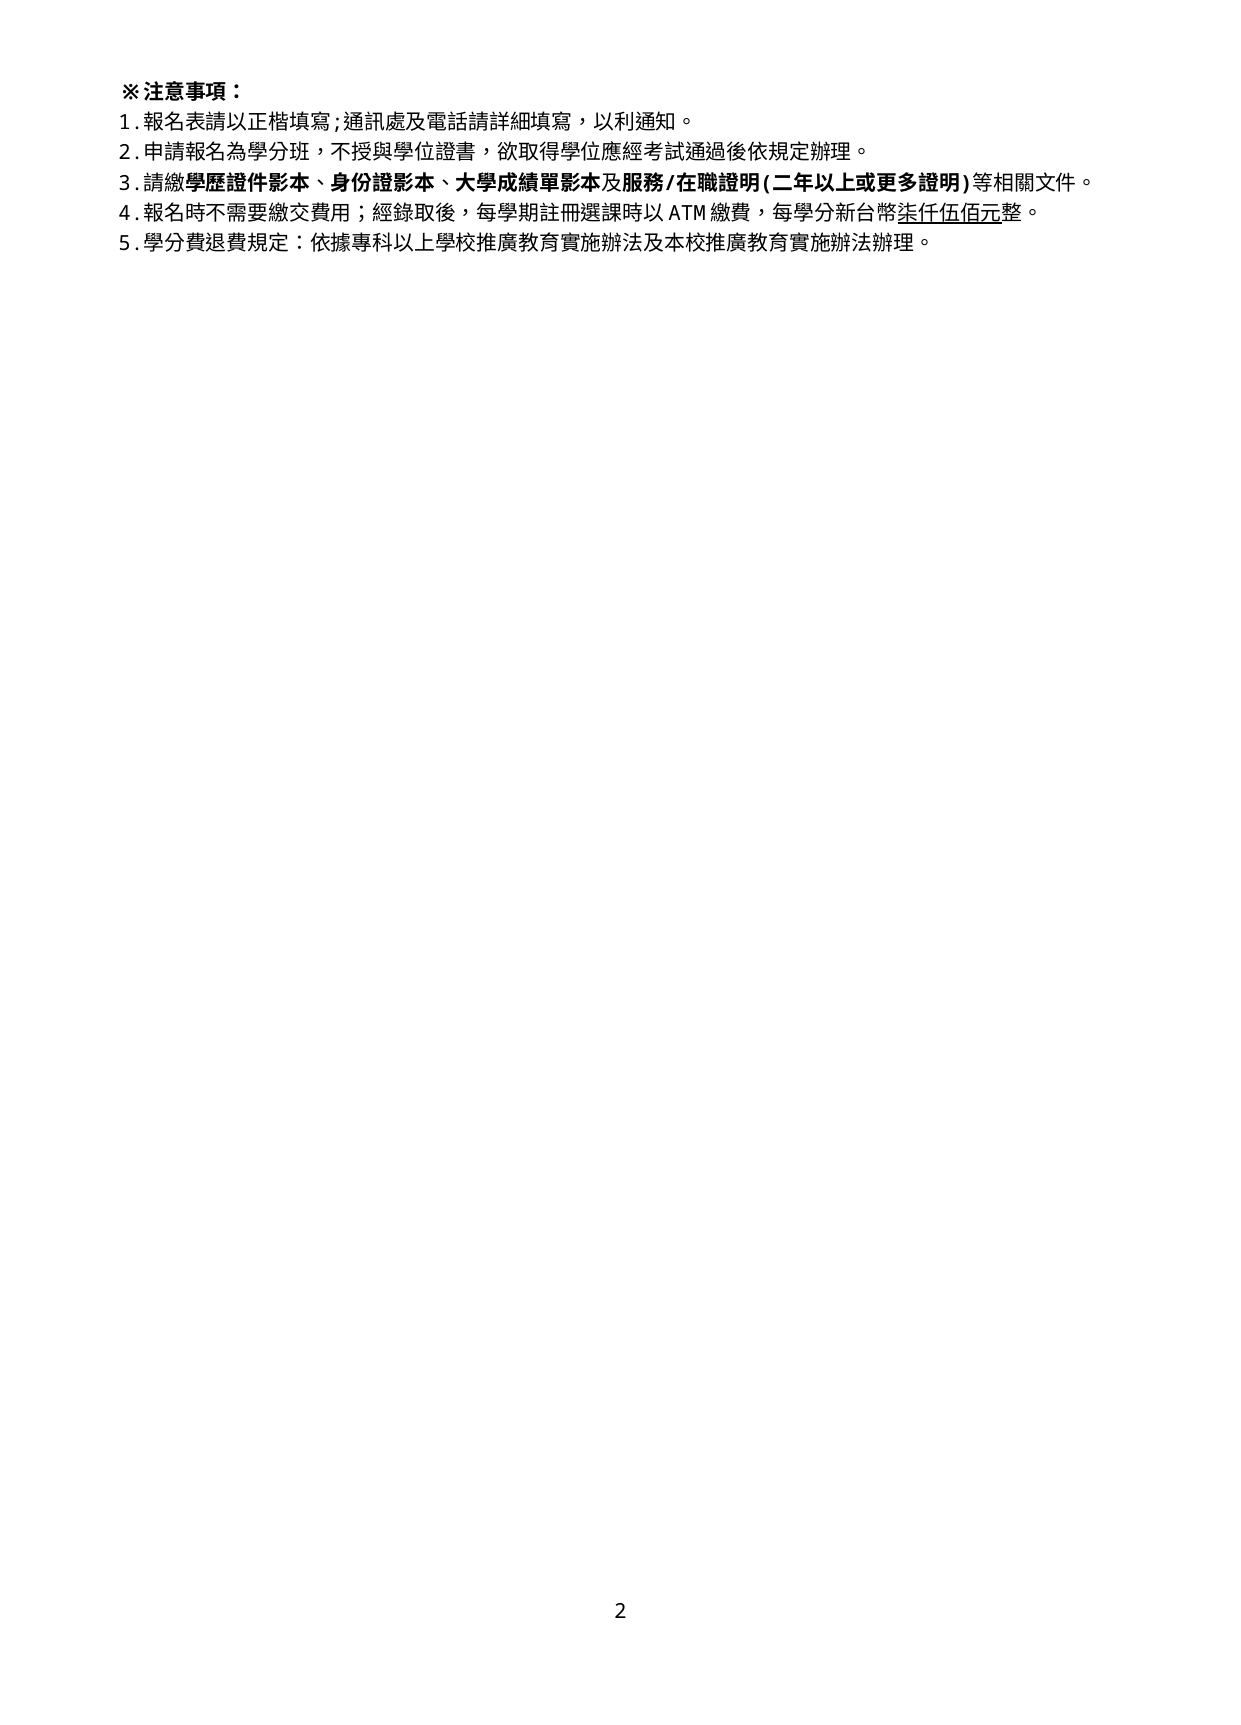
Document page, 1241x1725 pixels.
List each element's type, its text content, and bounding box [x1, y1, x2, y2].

text 1.報名表請以正楷填寫;通訊處及電話請詳細填寫，以利通知。 [118, 105, 1122, 136]
text 3.請繳學歷證件影本、身份證影本、大學成績單影本及服務/在職證明(二年以上或更多證明)等相關文件。 [118, 166, 1122, 196]
text 5.學分費退費規定：依據專科以上學校推廣教育實施辦法及本校推廣教育實施辦法辦理。 [118, 227, 1122, 257]
text 2.申請報名為學分班，不授與學位證書，欲取得學位應經考試通過後依規定辦理。 [118, 136, 1122, 166]
text ※注意事項： [118, 75, 1122, 105]
text 4.報名時不需要繳交費用；經錄取後，每學期註冊選課時以ATM繳費，每學分新台幣柒仟伍佰元整。 [118, 196, 1122, 227]
